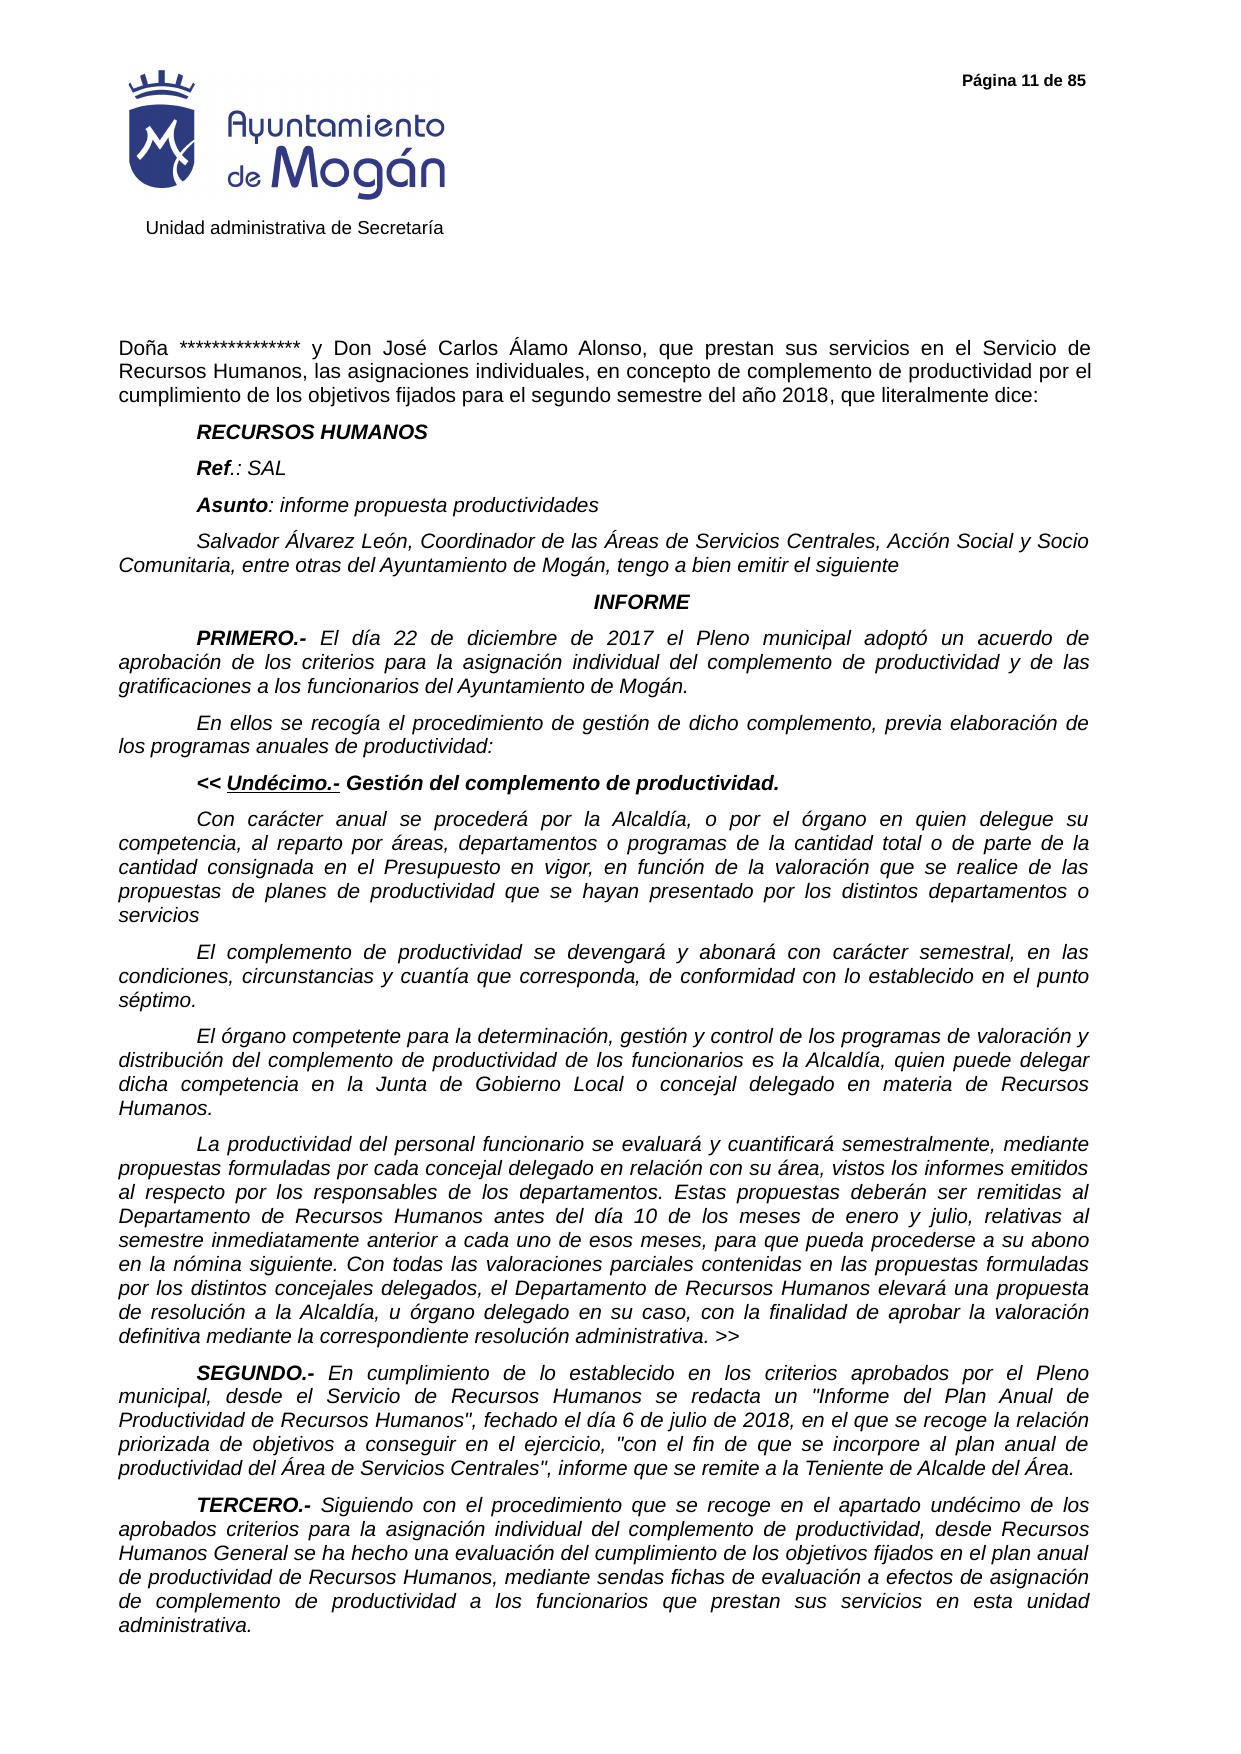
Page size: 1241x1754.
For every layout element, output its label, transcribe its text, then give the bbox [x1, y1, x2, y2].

text El órgano competente para la determinación, gestión y control de los programas de valoración y distribución del complemento de productividad de los funcionarios es la Alcaldía, quien puede delegar dicha competencia en la Junta de Gobierno Local o concejal delegado en materia de Recursos Humanos. [118, 1024, 1092, 1120]
text SEGUNDO.- En cumplimiento de lo establecido en los criterios aprobados por el Pleno municipal, desde el Servicio de Recursos Humanos se redacta un "Informe del Plan Anual de Productividad de Recursos Humanos", fechado el día 6 de julio de 2018, en el que se recoge la relación priorizada de objetivos a conseguir en el ejercicio, "con el fin de que se incorpore al plan anual de productividad del Área de Servicios Centrales", informe que se remite a la Teniente de Alcalde del Área. [118, 1360, 1092, 1480]
picture [128, 70, 445, 206]
text Salvador Álvarez León, Coordinador de las Áreas de Servicios Centrales, Acción Social y Socio Comunitaria, entre otras del Ayuntamiento de Mogán, tengo a bien emitir el siguiente [118, 529, 1092, 577]
text Ref.: SAL [118, 456, 1092, 480]
text Doña *************** y Don José Carlos Álamo Alonso, que prestan sus servicios en el Servicio de Recursos Humanos, las asignaciones individuales, en concepto de complemento de productividad por el cumplimiento de los objetivos fijados para el segundo semestre del año 2018, que literalmente dice: [118, 335, 1092, 407]
text RECURSOS HUMANOS [118, 420, 1092, 444]
text TERCERO.- Siguiendo con el procedimiento que se recoge en el apartado undécimo de los aprobados criterios para la asignación individual del complemento de productividad, desde Recursos Humanos General se ha hecho una evaluación del cumplimiento de los objetivos fijados en el plan anual de productividad de Recursos Humanos, mediante sendas fichas de evaluación a efectos de asignación de complemento de productividad a los funcionarios que prestan sus servicios en esta unidad administrativa. [118, 1493, 1092, 1636]
text Con carácter anual se procederá por la Alcaldía, o por el órgano en quien delegue su competencia, al reparto por áreas, departamentos o programas de la cantidad total o de parte de la cantidad consignada en el Presupuesto en vigor, en función de la valoración que se realice de las propuestas de planes de productividad que se hayan presentado por los distintos departamentos o servicios [118, 807, 1092, 927]
text La productividad del personal funcionario se evaluará y cuantificará semestralmente, mediante propuestas formuladas por cada concejal delegado en relación con su área, vistos los informes emitidos al respecto por los responsables de los departamentos. Estas propuestas deberán ser remitidas al Departamento de Recursos Humanos antes del día 10 de los meses de enero y julio, relativas al semestre inmediatamente anterior a cada uno de esos meses, para que pueda procederse a su abono en la nómina siguiente. Con todas las valoraciones parciales contenidas en las propuestas formuladas por los distintos concejales delegados, el Departamento de Recursos Humanos elevará una propuesta de resolución a la Alcaldía, u órgano delegado en su caso, con la finalidad de aprobar la valoración definitiva mediante la correspondiente resolución administrativa. >> [118, 1132, 1092, 1348]
text Asunto: informe propuesta productividades [118, 493, 1092, 517]
text INFORME [118, 589, 1092, 613]
text << Undécimo.- Gestión del complemento de productividad. [118, 771, 1092, 795]
text PRIMERO.- El día 22 de diciembre de 2017 el Pleno municipal adoptó un acuerdo de aprobación de los criterios para la asignación individual del complemento de productividad y de las gratificaciones a los funcionarios del Ayuntamiento de Mogán. [118, 626, 1092, 698]
text El complemento de productividad se devengará y abonará con carácter semestral, en las condiciones, circunstancias y cuantía que corresponda, de conformidad con lo establecido en el punto séptimo. [118, 939, 1092, 1011]
text En ellos se recogía el procedimiento de gestión de dicho complemento, previa elaboración de los programas anuales de productividad: [118, 710, 1092, 758]
